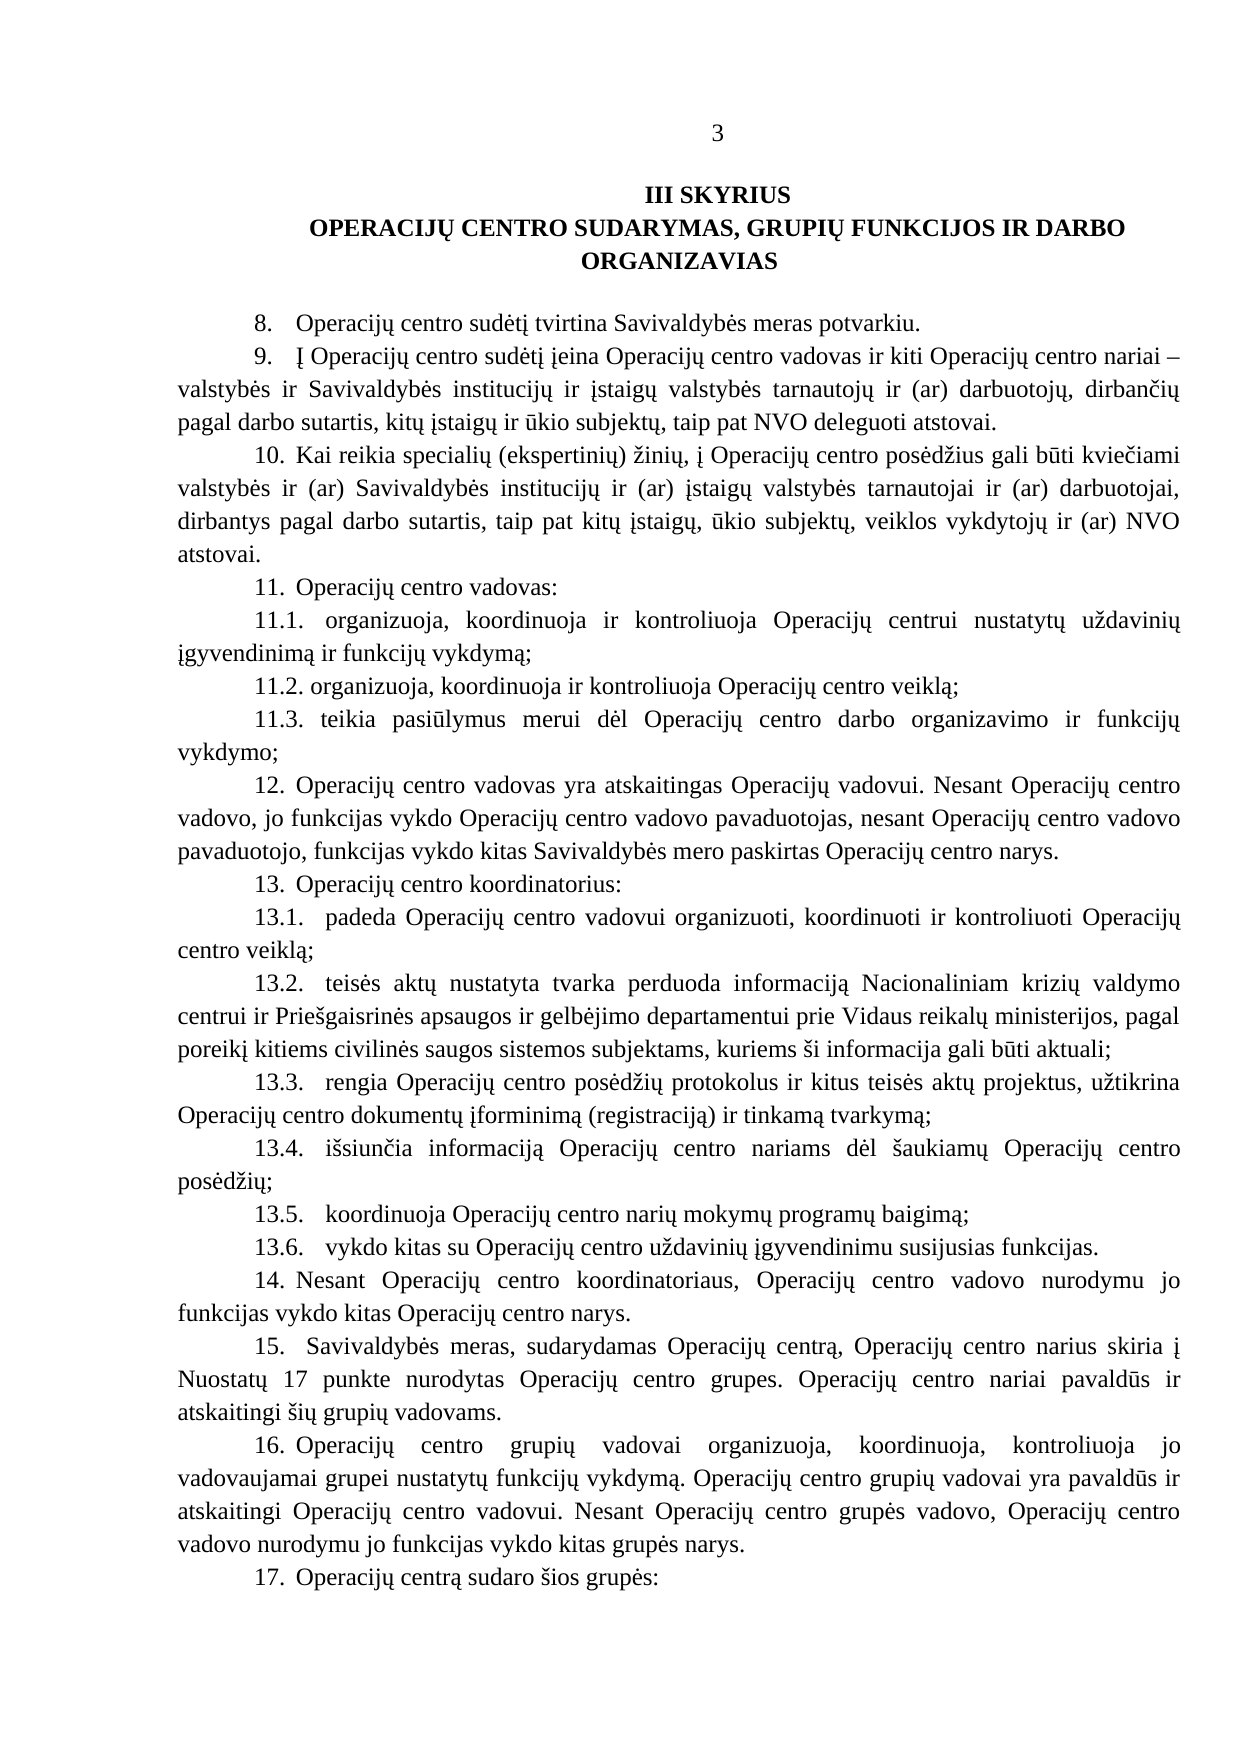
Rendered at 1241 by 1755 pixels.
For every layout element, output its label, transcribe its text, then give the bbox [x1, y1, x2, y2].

text 12. Operacijų centro vadovas yra atskaitingas Operacijų vadovui. Nesant Operacijų centro vadovo, jo funkcijas vykdo Operacijų centro vadovo pavaduotojas, nesant Operacijų centro vadovo pavaduotojo, funkcijas vykdo kitas Savivaldybės mero paskirtas Operacijų centro narys. [177, 770, 1181, 865]
text 13. Operacijų centro koordinatorius: [177, 869, 1181, 898]
text 8. Operacijų centro sudėtį tvirtina Savivaldybės meras potvarkiu. [177, 308, 1181, 336]
text 11.3. teikia pasiūlymus merui dėl Operacijų centro darbo organizavimo ir funkcijų vykdymo; [177, 704, 1181, 766]
text 11.2. organizuoja, koordinuoja ir kontroliuoja Operacijų centro veiklą; [177, 671, 1181, 700]
text 11. Operacijų centro vadovas: [177, 572, 1181, 601]
text 17. Operacijų centrą sudaro šios grupės: [177, 1562, 1181, 1591]
text 13.1. padeda Operacijų centro vadovui organizuoti, koordinuoti ir kontroliuoti Operacijų centro veiklą; [177, 902, 1181, 964]
text 14. Nesant Operacijų centro koordinatoriaus, Operacijų centro vadovo nurodymu jo funkcijas vykdo kitas Operacijų centro narys. [177, 1265, 1181, 1327]
text 15. Savivaldybės meras, sudarydamas Operacijų centrą, Operacijų centro narius skiria į Nuostatų 17 punkte nurodytas Operacijų centro grupes. Operacijų centro nariai pavaldūs ir atskaitingi šių grupių vadovams. [177, 1331, 1181, 1426]
text 16. Operacijų centro grupių vadovai organizuoja, koordinuoja, kontroliuoja jo vadovaujamai grupei nustatytų funkcijų vykdymą. Operacijų centro grupių vadovai yra pavaldūs ir atskaitingi Operacijų centro vadovui. Nesant Operacijų centro grupės vadovo, Operacijų centro vadovo nurodymu jo funkcijas vykdo kitas grupės narys. [177, 1430, 1181, 1558]
text 13.6. vykdo kitas su Operacijų centro uždavinių įgyvendinimu susijusias funkcijas. [177, 1232, 1181, 1261]
text 13.2. teisės aktų nustatyta tvarka perduoda informaciją Nacionaliniam krizių valdymo centrui ir Priešgaisrinės apsaugos ir gelbėjimo departamentui prie Vidaus reikalų ministerijos, pagal poreikį kitiems civilinės saugos sistemos subjektams, kuriems ši informacija gali būti aktuali; [177, 968, 1181, 1063]
text 13.4. išsiunčia informaciją Operacijų centro nariams dėl šaukiamų Operacijų centro posėdžių; [177, 1133, 1181, 1195]
text 10. Kai reikia specialių (ekspertinių) žinių, į Operacijų centro posėdžius gali būti kviečiami valstybės ir (ar) Savivaldybės institucijų ir (ar) įstaigų valstybės tarnautojai ir (ar) darbuotojai, dirbantys pagal darbo sutartis, taip pat kitų įstaigų, ūkio subjektų, veiklos vykdytojų ir (ar) NVO atstovai. [177, 440, 1181, 568]
text 9. Į Operacijų centro sudėtį įeina Operacijų centro vadovas ir kiti Operacijų centro nariai – valstybės ir Savivaldybės institucijų ir įstaigų valstybės tarnautojų ir (ar) darbuotojų, dirbančių pagal darbo sutartis, kitų įstaigų ir ūkio subjektų, taip pat NVO deleguoti atstovai. [177, 341, 1181, 436]
text 11.1. organizuoja, koordinuoja ir kontroliuoja Operacijų centrui nustatytų uždavinių įgyvendinimą ir funkcijų vykdymą; [177, 605, 1181, 667]
text OPERACIJŲ CENTRO SUDARYMAS, GRUPIŲ FUNKCIJOS IR DARBO ORGANIZAVIAS [177, 213, 1181, 275]
text 13.3. rengia Operacijų centro posėdžių protokolus ir kitus teisės aktų projektus, užtikrina Operacijų centro dokumentų įforminimą (registraciją) ir tinkamą tvarkymą; [177, 1067, 1181, 1129]
text 13.5. koordinuoja Operacijų centro narių mokymų programų baigimą; [177, 1199, 1181, 1228]
text III SKYRIUS [177, 180, 1181, 209]
